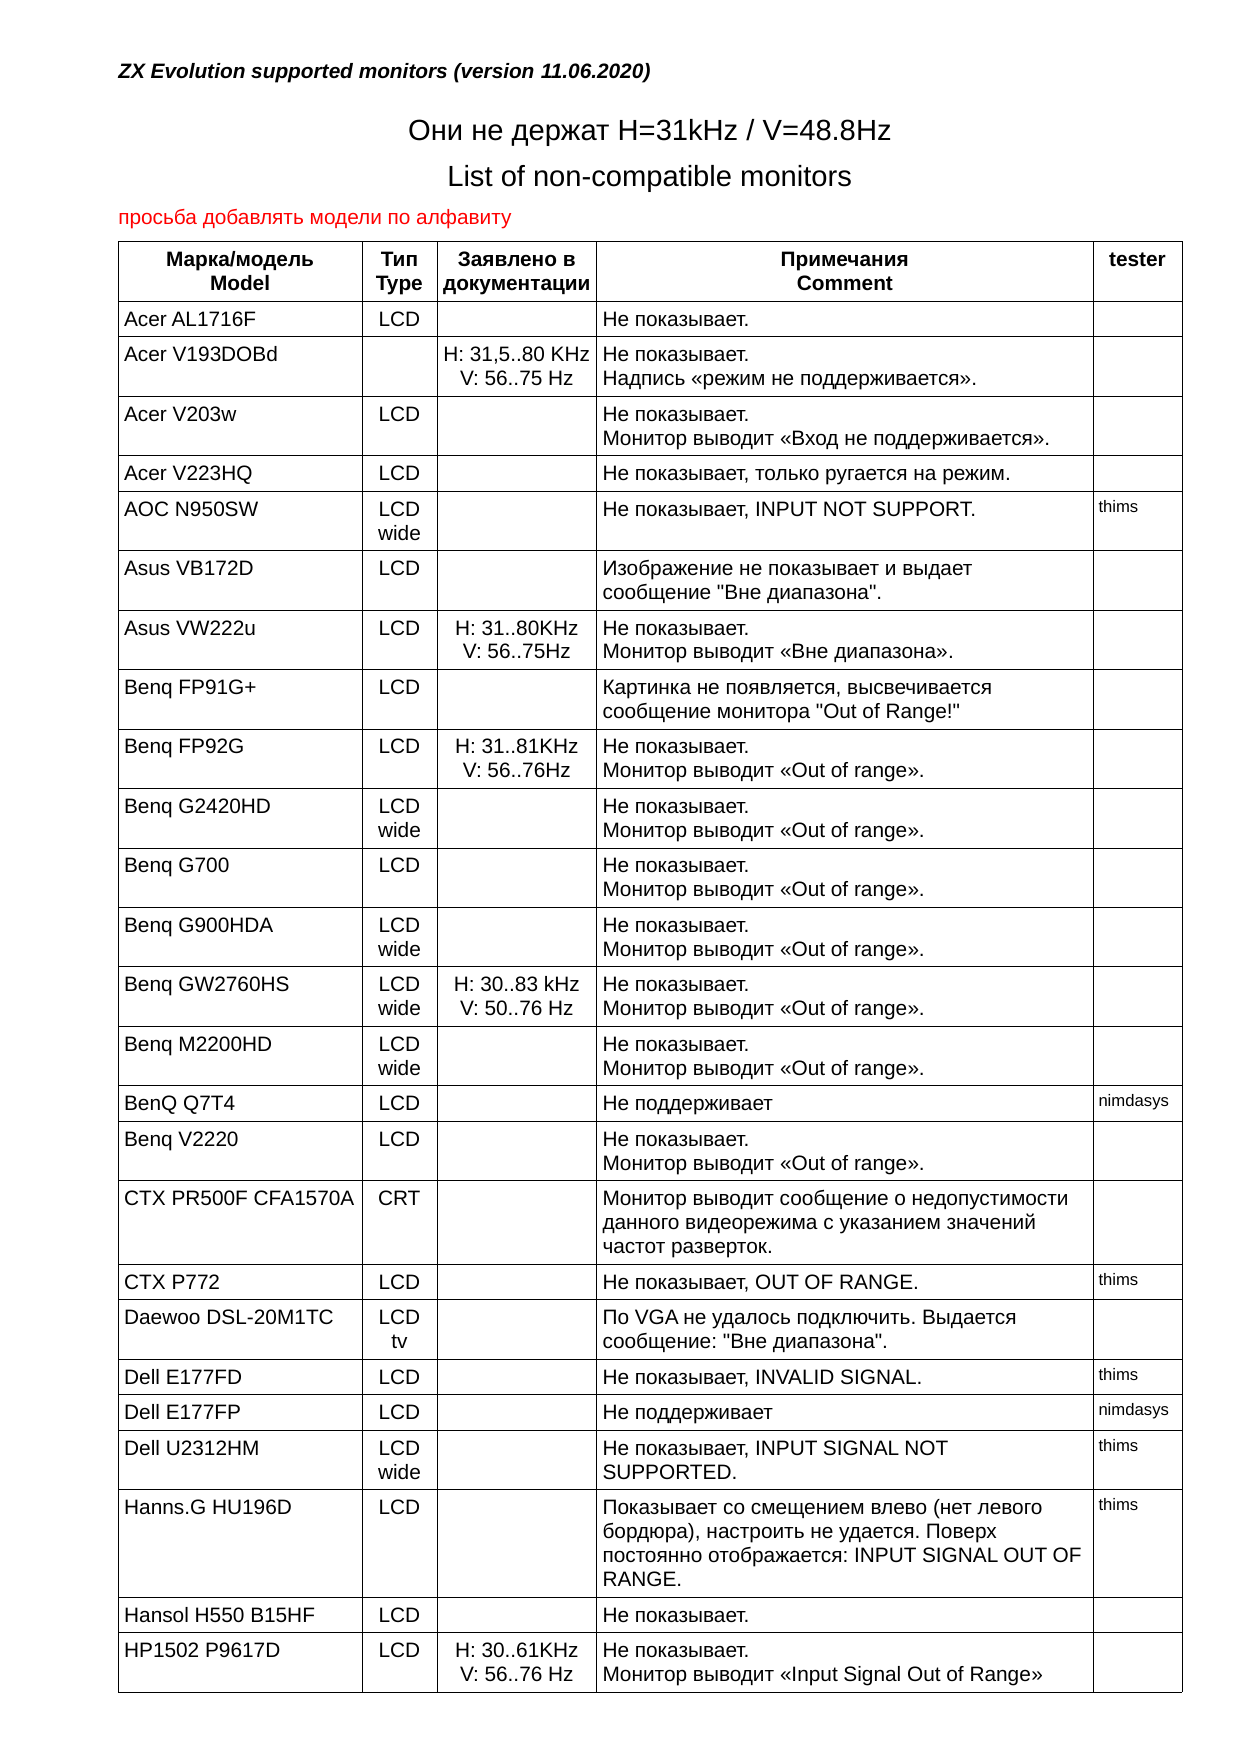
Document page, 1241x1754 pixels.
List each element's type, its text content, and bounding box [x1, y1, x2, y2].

text просьба добавлять модели по алфавиту [118, 204, 1181, 228]
table_cell H: 30..83 kHz V: 50..76 Hz [438, 967, 596, 1026]
table_cell Daewoo DSL-20M1TC [119, 1300, 362, 1359]
table_cell Benq FP91G+ [119, 670, 362, 728]
table_cell Не показывает. Монитор выводит «Out of range». [597, 1027, 1093, 1085]
table_header Заявлено в документации [438, 242, 596, 301]
table_cell thims [1094, 492, 1182, 550]
table_cell LCD [363, 1086, 437, 1121]
table_cell Hanns.G HU196D [119, 1490, 362, 1597]
table_cell Asus VW222u [119, 611, 362, 669]
table_cell [363, 337, 437, 396]
table_header Марка/модель Model [119, 242, 362, 301]
table_cell Не показывает. Монитор выводит «Вне диапазона». [597, 611, 1093, 669]
table_cell [438, 456, 596, 491]
table_cell [438, 302, 596, 336]
table_cell LCD [363, 1122, 437, 1180]
table_cell [438, 849, 596, 907]
table_cell LCD wide [363, 1431, 437, 1489]
table_cell Benq GW2760HS [119, 967, 362, 1026]
table_cell Dell E177FP [119, 1395, 362, 1430]
table_cell [438, 1027, 596, 1085]
table_cell Benq G700 [119, 849, 362, 907]
table_cell Не показывает. Монитор выводит «Out of range». [597, 1122, 1093, 1180]
table_cell CTX PR500F CFA1570A [119, 1181, 362, 1264]
table_cell [438, 908, 596, 966]
table_cell [1094, 302, 1182, 336]
table_cell thims [1094, 1431, 1182, 1489]
table_cell LCD wide [363, 492, 437, 550]
table_cell Не показывает. [597, 302, 1093, 336]
table_cell Acer AL1716F [119, 302, 362, 336]
table_cell LCD [363, 1360, 437, 1394]
table_cell По VGA не удалось подключить. Выдается сообщение: "Вне диапазона". [597, 1300, 1093, 1359]
table_cell H: 31..81KHz V: 56..76Hz [438, 730, 596, 788]
table_cell H: 31,5..80 KHz V: 56..75 Hz [438, 337, 596, 396]
table_cell [1094, 456, 1182, 491]
table_cell nimdasys [1094, 1395, 1182, 1430]
table_cell LCD [363, 551, 437, 609]
table_cell Не показывает. Монитор выводит «Input Signal Out of Range» [597, 1633, 1093, 1692]
table_cell LCD [363, 1633, 437, 1692]
table_cell Не поддерживает [597, 1395, 1093, 1430]
table_cell Не показывает. Монитор выводит «Out of range». [597, 967, 1093, 1026]
table_cell thims [1094, 1490, 1182, 1597]
table_cell [438, 1086, 596, 1121]
table_cell [438, 1431, 596, 1489]
table_cell Показывает со смещением влево (нет левого бордюра), настроить не удается. Поверх постоянно отображается: INPUT SIGNAL OUT OF RANGE. [597, 1490, 1093, 1597]
table_cell LCD tv [363, 1300, 437, 1359]
table_cell Benq G900HDA [119, 908, 362, 966]
table_cell [438, 1122, 596, 1180]
table_cell Mонитор выводит сообщение о недопустимости данного видеорежима с указанием значений частот разверток. [597, 1181, 1093, 1264]
table_cell [1094, 967, 1182, 1026]
table_cell [1094, 849, 1182, 907]
table_cell Не показывает. Монитор выводит «Out of range». [597, 789, 1093, 847]
table_cell LCD wide [363, 789, 437, 847]
table_cell Не показывает. Монитор выводит «Out of range». [597, 849, 1093, 907]
table_cell Acer V193DOBd [119, 337, 362, 396]
table_cell thims [1094, 1360, 1182, 1394]
table_cell [438, 1598, 596, 1632]
table_cell [438, 1181, 596, 1264]
table_cell Benq FP92G [119, 730, 362, 788]
table_cell [438, 1265, 596, 1299]
table_cell [1094, 1633, 1182, 1692]
table_cell LCD [363, 1265, 437, 1299]
table_cell H: 31..80KHz V: 56..75Hz [438, 611, 596, 669]
table_cell [438, 492, 596, 550]
table_cell [1094, 1181, 1182, 1264]
table_cell LCD [363, 1598, 437, 1632]
table_cell Не показывает. Надпись «режим не поддерживается». [597, 337, 1093, 396]
table_cell [438, 1300, 596, 1359]
table_cell [438, 670, 596, 728]
table_cell Benq V2220 [119, 1122, 362, 1180]
table_cell CRT [363, 1181, 437, 1264]
table_cell LCD [363, 670, 437, 728]
table_cell [438, 1395, 596, 1430]
table_cell [1094, 1300, 1182, 1359]
table_cell Не показывает. [597, 1598, 1093, 1632]
table_cell Не показывает, только ругается на режим. [597, 456, 1093, 491]
table_cell LCD [363, 302, 437, 336]
table_cell Benq M2200HD [119, 1027, 362, 1085]
table_cell Не показывает, OUT OF RANGE. [597, 1265, 1093, 1299]
table_cell [438, 789, 596, 847]
table_cell LCD wide [363, 1027, 437, 1085]
table_cell [1094, 1598, 1182, 1632]
table_cell [438, 397, 596, 455]
table_cell LCD [363, 611, 437, 669]
table_cell H: 30..61KHz V: 56..76 Hz [438, 1633, 596, 1692]
table_cell [438, 551, 596, 609]
table_cell [1094, 1027, 1182, 1085]
table_cell Не показывает, INVALID SIGNAL. [597, 1360, 1093, 1394]
table_cell [1094, 551, 1182, 609]
table_cell LCD [363, 397, 437, 455]
text Они не держат H=31kHz / V=48.8Hz [118, 112, 1181, 146]
table_cell [1094, 670, 1182, 728]
table_cell LCD wide [363, 967, 437, 1026]
table_cell CTX P772 [119, 1265, 362, 1299]
table_cell LCD wide [363, 908, 437, 966]
table_cell Не показывает. Монитор выводит «Out of range». [597, 730, 1093, 788]
table_header Примечания Comment [597, 242, 1093, 301]
table_cell Не показывает, INPUT NOT SUPPORT. [597, 492, 1093, 550]
table_cell Asus VB172D [119, 551, 362, 609]
table_cell [438, 1360, 596, 1394]
table_header tester [1094, 242, 1182, 301]
table_cell [1094, 337, 1182, 396]
table_cell Картинка не появляется, высвечивается сообщение монитора "Out of Range!" [597, 670, 1093, 728]
table_cell HP1502 P9617D [119, 1633, 362, 1692]
table_cell BenQ Q7T4 [119, 1086, 362, 1121]
table_cell Не показывает. Монитор выводит «Вход не поддерживается». [597, 397, 1093, 455]
table_cell Не показывает, INPUT SIGNAL NOT SUPPORTED. [597, 1431, 1093, 1489]
table_cell Dell U2312HM [119, 1431, 362, 1489]
table_cell nimdasys [1094, 1086, 1182, 1121]
table_cell AOC N950SW [119, 492, 362, 550]
table_cell [1094, 908, 1182, 966]
table_cell Не показывает. Монитор выводит «Out of range». [597, 908, 1093, 966]
table_cell LCD [363, 1490, 437, 1597]
table_cell [1094, 730, 1182, 788]
table_cell [1094, 611, 1182, 669]
table_cell [438, 1490, 596, 1597]
table_cell Acer V223HQ [119, 456, 362, 491]
table_cell Изображение не показывает и выдает сообщение "Вне диапазона". [597, 551, 1093, 609]
table_cell LCD [363, 1395, 437, 1430]
table_cell Hansol H550 B15HF [119, 1598, 362, 1632]
table_cell LCD [363, 730, 437, 788]
table_cell Dell E177FD [119, 1360, 362, 1394]
table_cell [1094, 397, 1182, 455]
table_cell Acer V203w [119, 397, 362, 455]
text List of non-compatible monitors [118, 158, 1181, 192]
table_cell LCD [363, 849, 437, 907]
table_cell [1094, 1122, 1182, 1180]
table_cell Не поддерживает [597, 1086, 1093, 1121]
table_header Тип Type [363, 242, 437, 301]
table_cell LCD [363, 456, 437, 491]
table_cell thims [1094, 1265, 1182, 1299]
table_cell Benq G2420HD [119, 789, 362, 847]
table_cell [1094, 789, 1182, 847]
